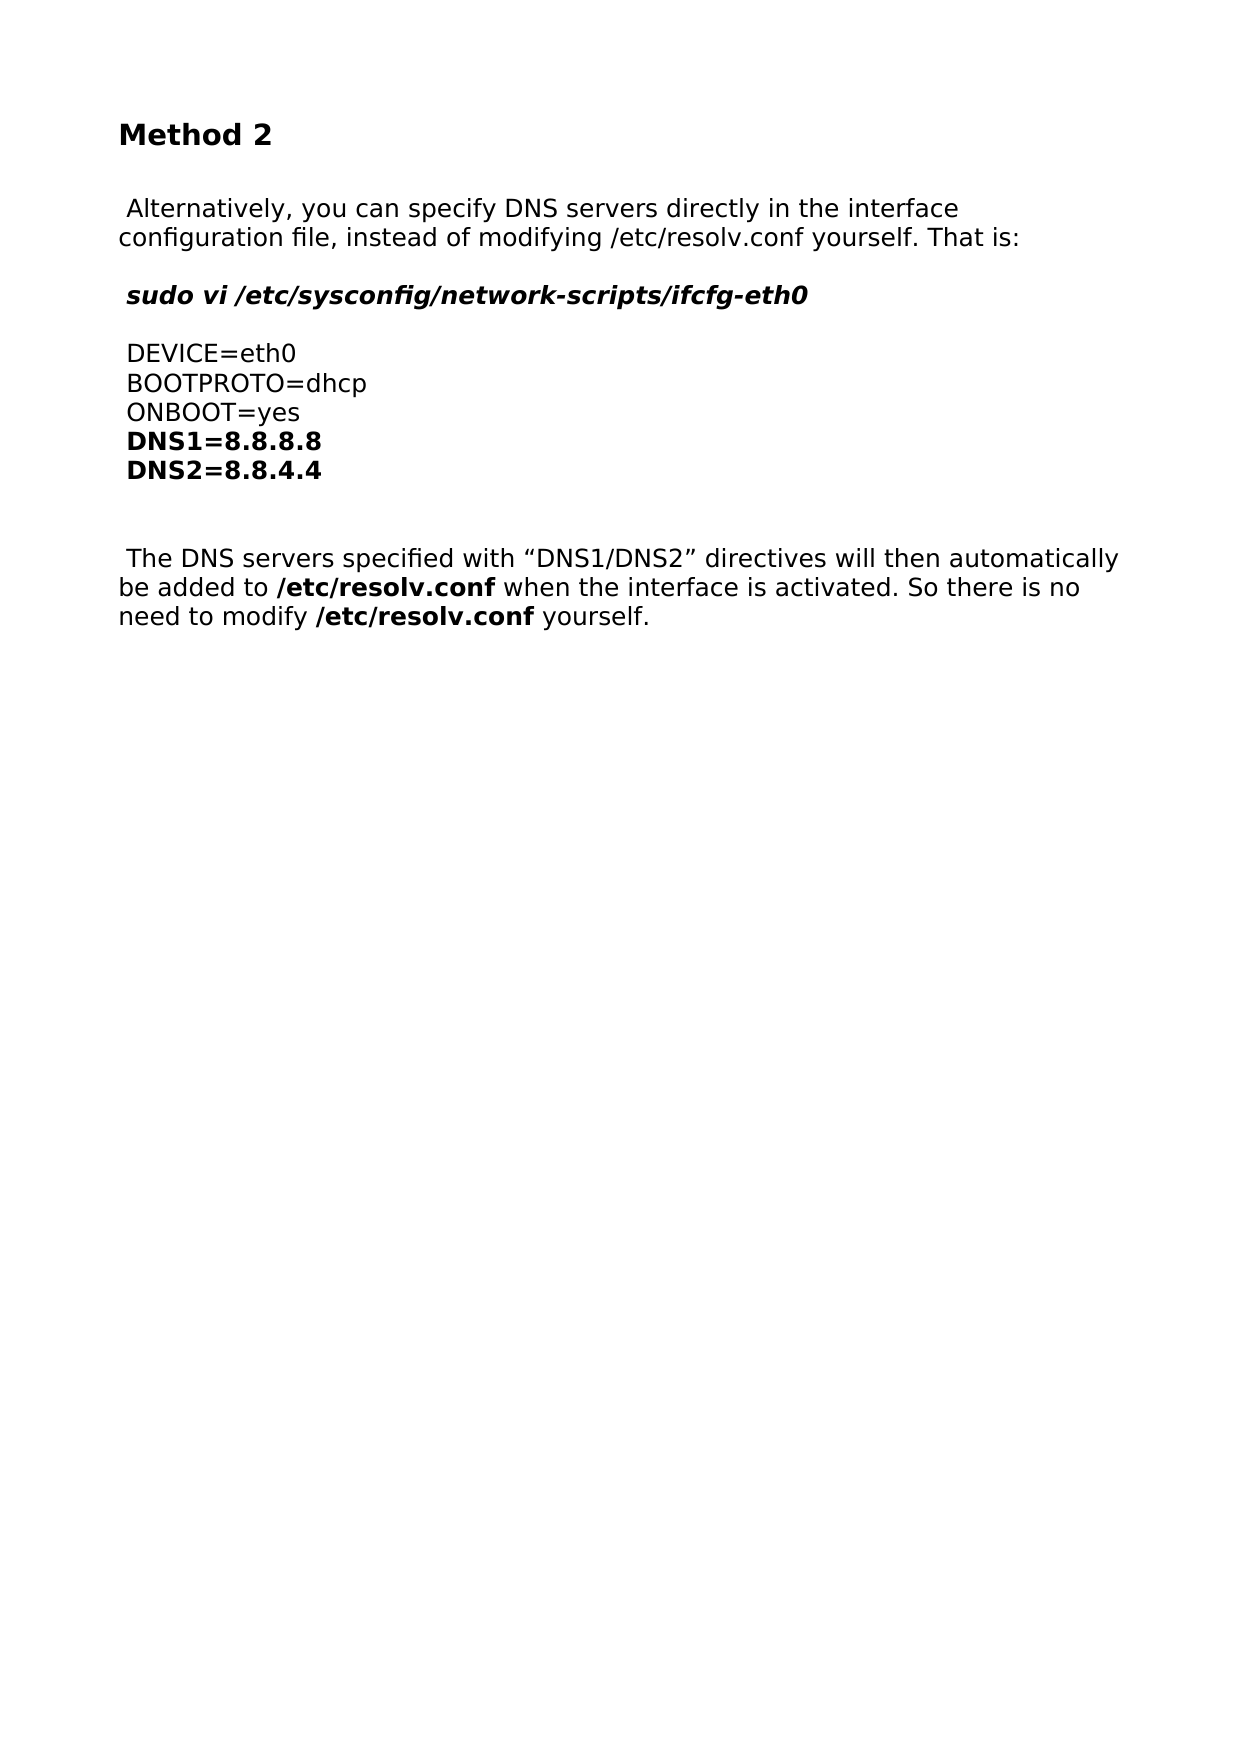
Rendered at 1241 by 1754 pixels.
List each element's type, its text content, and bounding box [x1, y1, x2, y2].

text Alternatively, you can specify DNS servers directly in the interface configuration file, instead of modifying /etc/resolv.conf yourself. That is: sudo vi /etc/sysconfig/network-scripts/ifcfg-eth0 DEVICE=eth0 BOOTPROTO=dhcp ONBOOT=yes DNS1=8.8.8.8 DNS2=8.8.4.4 The DNS servers specified with “DNS1/DNS2” directives will then automatically be added to /etc/resolv.conf when the interface is activated. So there is no need to modify /etc/resolv.conf yourself. [118, 164, 1122, 631]
subtitle Method 2 [118, 118, 1122, 152]
